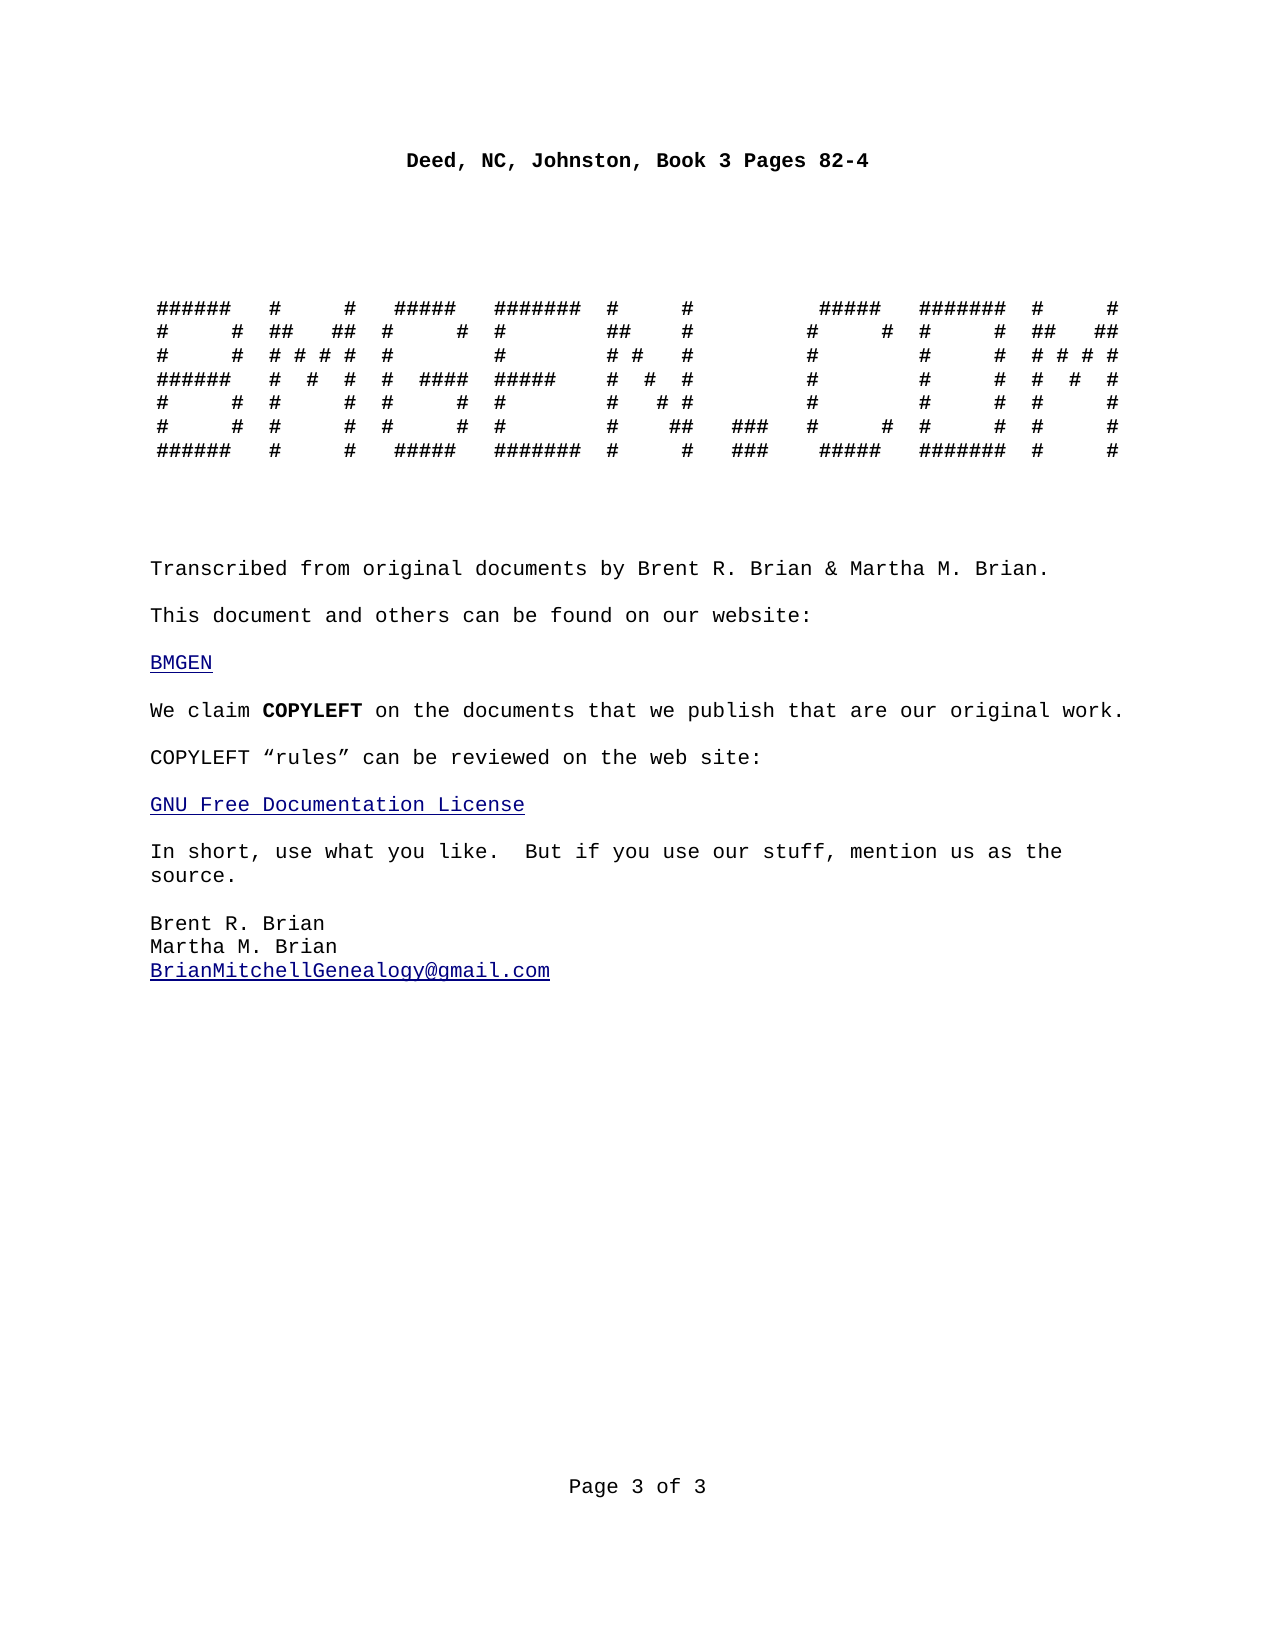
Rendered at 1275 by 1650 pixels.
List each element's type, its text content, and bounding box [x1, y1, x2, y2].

text This document and others can be found on our website: [150, 605, 1125, 629]
text BrianMitchellGenealogy@gmail.com [150, 960, 1125, 983]
text # # # # # # # # # # # # # # # # # # [150, 345, 1125, 369]
text In short, use what you like. But if you use our stuff, mention us as the source. [150, 842, 1125, 889]
text ###### # # ##### ####### # # ### ##### ####### # # [150, 439, 1125, 463]
text Transcribed from original documents by Brent R. Brian & Martha M. Brian. [150, 558, 1125, 581]
text ###### # # # # #### ##### # # # # # # # # # [150, 369, 1125, 392]
text BMGEN [150, 652, 1125, 676]
text Brent R. Brian [150, 912, 1125, 936]
text GNU Free Documentation License [150, 794, 1125, 818]
text We claim COPYLEFT on the documents that we publish that are our original work. [150, 700, 1125, 723]
text ###### # # ##### ####### # # ##### ####### # # [150, 298, 1125, 321]
text Martha M. Brian [150, 936, 1125, 960]
text # # # # # # # # # # # # # # # [150, 392, 1125, 416]
text # # ## ## # # # ## # # # # # ## ## [150, 321, 1125, 345]
text # # # # # # # # ## ### # # # # # # [150, 416, 1125, 439]
text COPYLEFT “rules” can be reviewed on the web site: [150, 747, 1125, 771]
